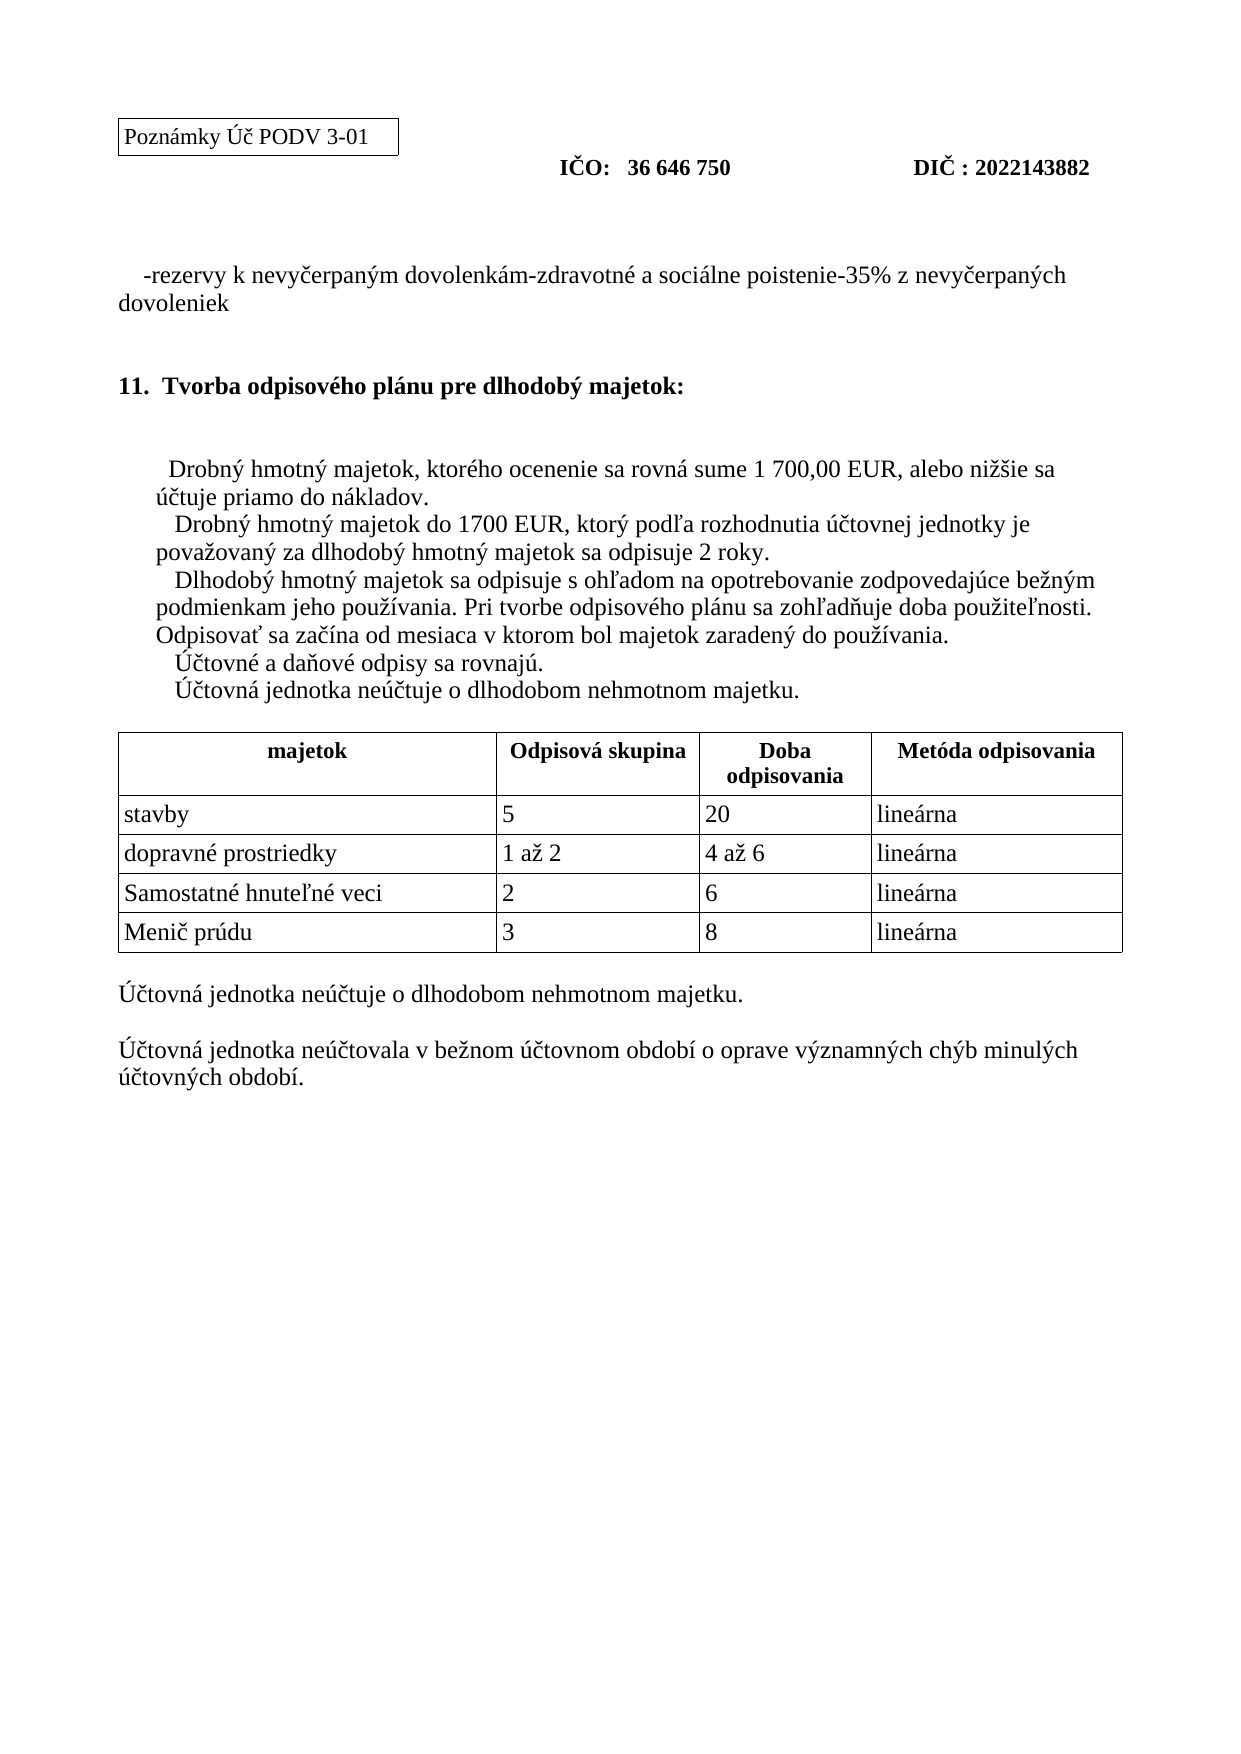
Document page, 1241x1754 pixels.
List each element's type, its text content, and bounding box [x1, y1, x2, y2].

table_cell 4 až 6 [700, 835, 871, 873]
list Odpisovať sa začína od mesiaca v ktorom bol majetok zaradený do používania. [118, 621, 1122, 649]
text -rezervy k nevyčerpaným dovolenkám-zdravotné a sociálne poistenie-35% z nevyčerpaných dovoleniek [118, 261, 1122, 316]
table_cell lineárna [872, 796, 1122, 834]
table_cell 1 až 2 [497, 835, 699, 873]
table_cell lineárna [872, 835, 1122, 873]
table_cell lineárna [872, 874, 1122, 912]
table_cell Menič prúdu [119, 913, 496, 952]
table_header Doba odpisovania [700, 733, 871, 794]
table_cell dopravné prostriedky [119, 835, 496, 873]
table_cell 2 [497, 874, 699, 912]
table_cell 6 [700, 874, 871, 912]
list Účtovná jednotka neúčtuje o dlhodobom nehmotnom majetku. [118, 677, 1122, 704]
table_cell 20 [700, 796, 871, 834]
table_cell Samostatné hnuteľné veci [119, 874, 496, 912]
list Drobný hmotný majetok do 1700 EUR, ktorý podľa rozhodnutia účtovnej jednotky je považovaný za dlhodobý hmotný majetok sa odpisuje 2 roky. [118, 510, 1122, 566]
table_cell lineárna [872, 913, 1122, 952]
text Účtovná jednotka neúčtovala v bežnom účtovnom období o oprave významných chýb minulých účtovných období. [118, 1036, 1122, 1091]
table_header majetok [119, 733, 496, 794]
text Účtovná jednotka neúčtuje o dlhodobom nehmotnom majetku. [118, 980, 1122, 1008]
table_cell 5 [497, 796, 699, 834]
table_cell stavby [119, 796, 496, 834]
table_cell 8 [700, 913, 871, 952]
list Dlhodobý hmotný majetok sa odpisuje s ohľadom na opotrebovanie zodpovedajúce bežným podmienkam jeho používania. Pri tvorbe odpisového plánu sa zohľadňuje doba použiteľnosti. [118, 566, 1122, 621]
text 11. Tvorba odpisového plánu pre dlhodobý majetok: [118, 372, 1122, 399]
table_cell 3 [497, 913, 699, 952]
table_header Odpisová skupina [497, 733, 699, 794]
table_header Metóda odpisovania [872, 733, 1122, 794]
list Účtovné a daňové odpisy sa rovnajú. [118, 649, 1122, 677]
list Drobný hmotný majetok, ktorého ocenenie sa rovná sume 1 700,00 EUR, alebo nižšie sa účtuje priamo do nákladov. [118, 455, 1122, 510]
